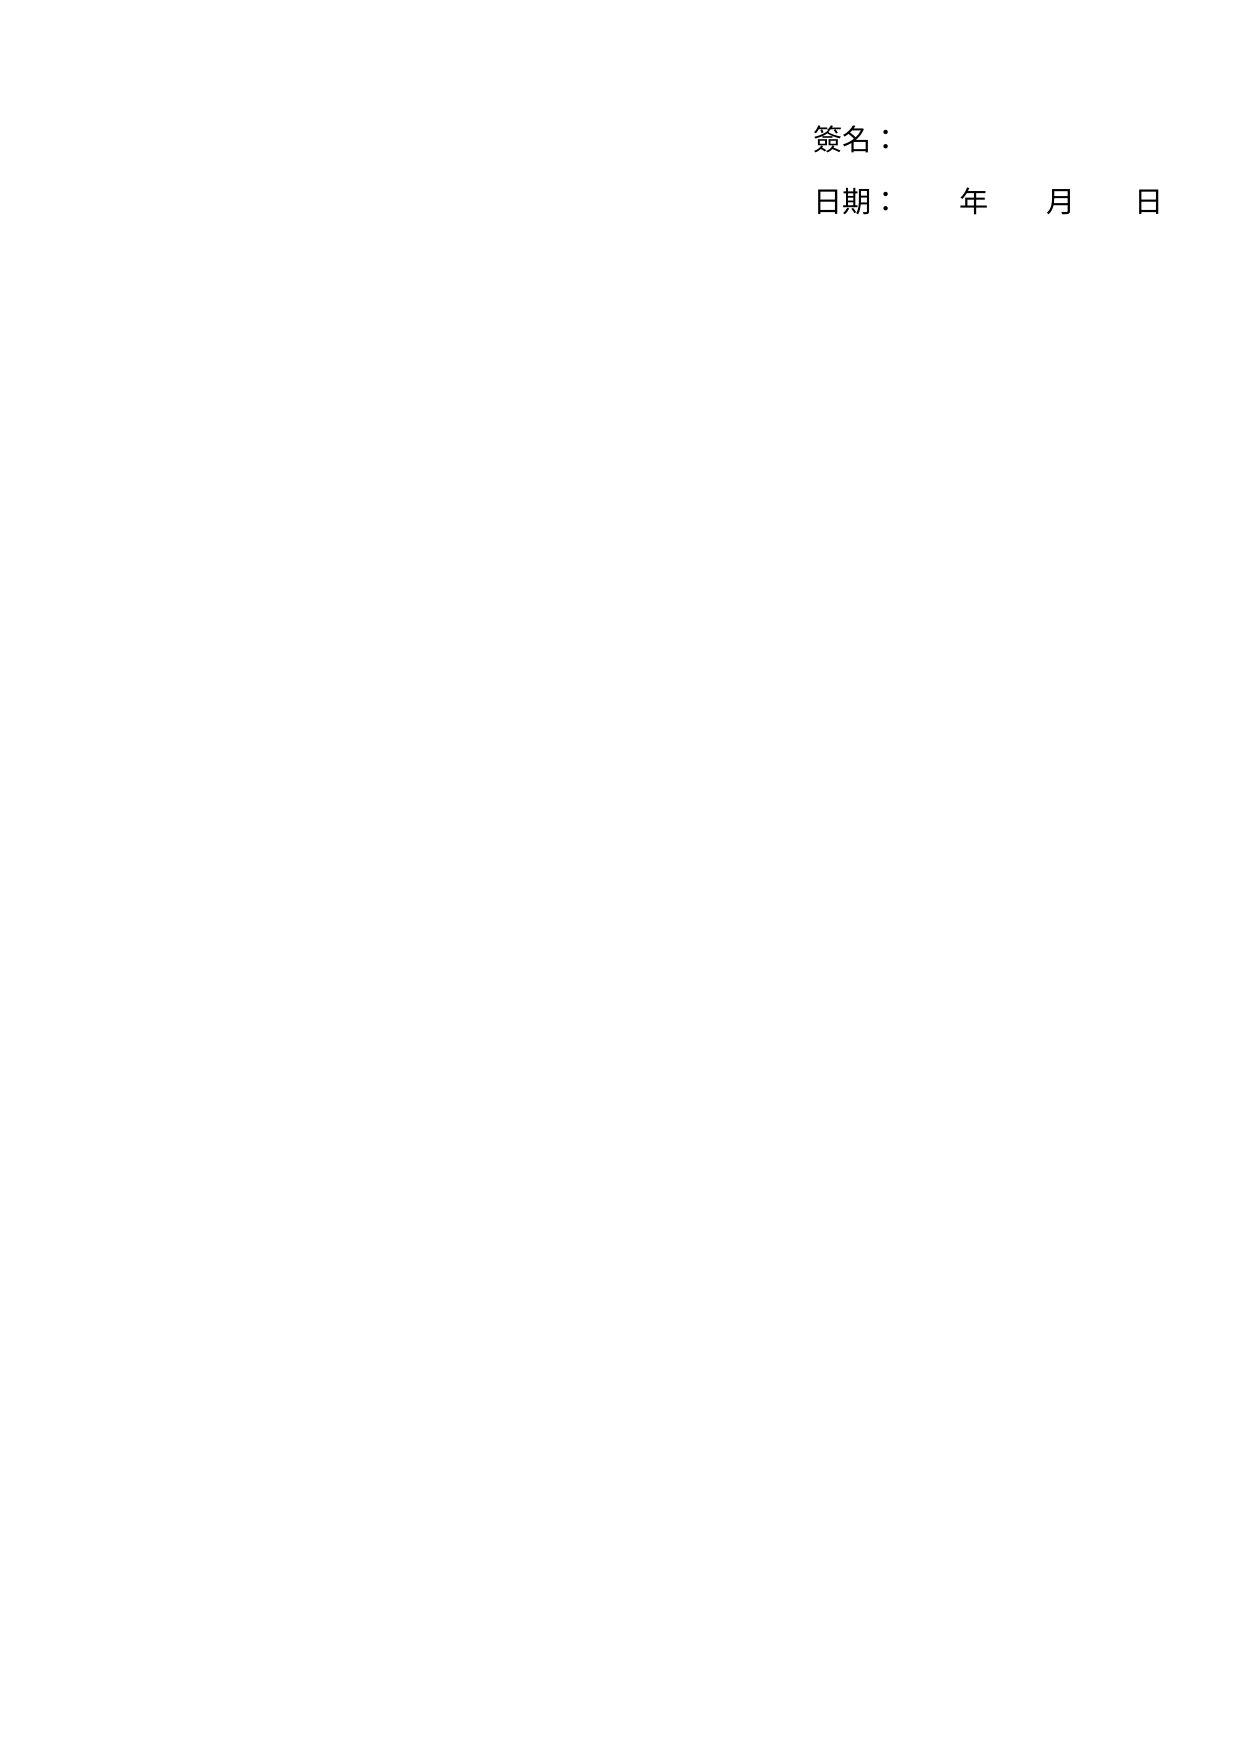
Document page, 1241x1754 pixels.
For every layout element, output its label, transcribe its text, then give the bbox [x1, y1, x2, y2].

text 簽名： [813, 96, 1165, 158]
text 日期： 年 月 日 [813, 158, 1165, 221]
